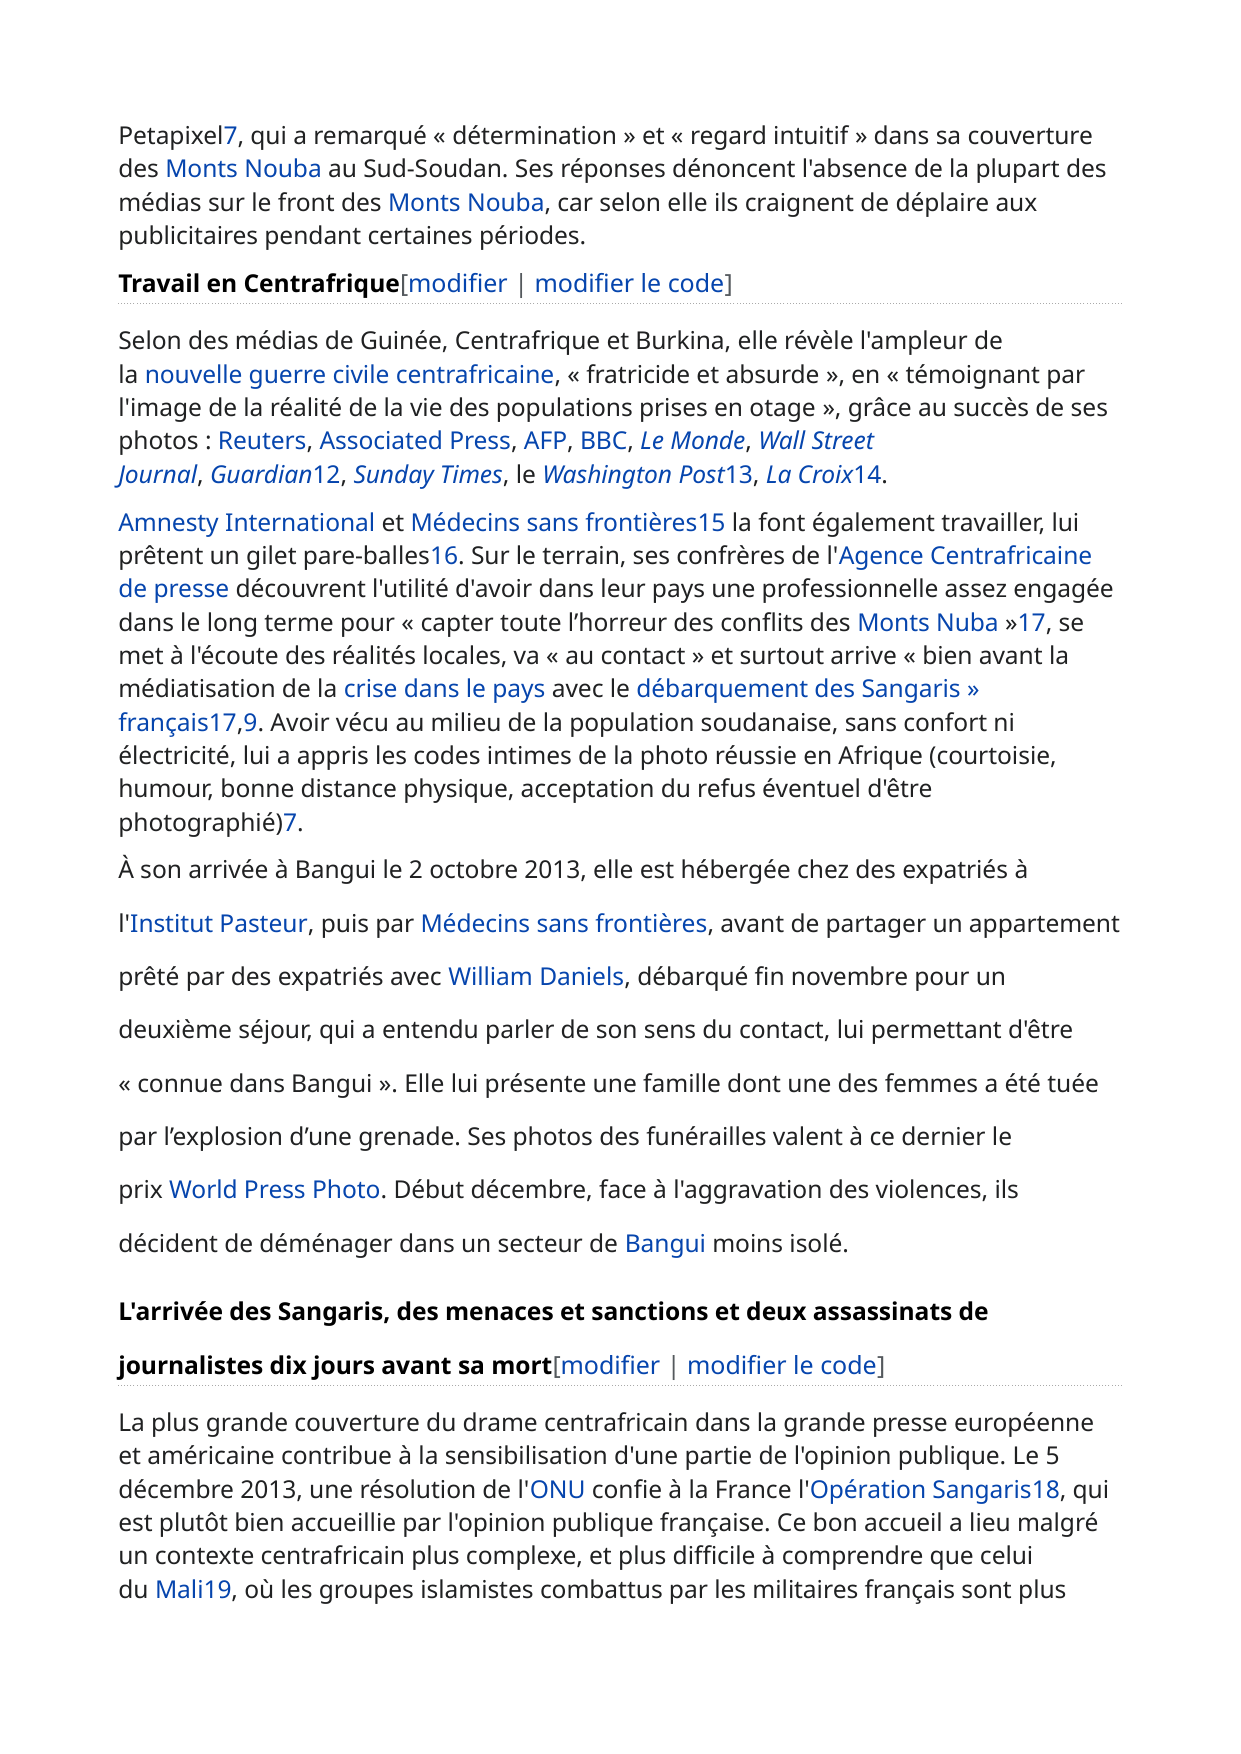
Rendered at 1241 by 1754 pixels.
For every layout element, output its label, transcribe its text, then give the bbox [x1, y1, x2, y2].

text Amnesty International et Médecins sans frontières15 la font également travailler, lui prêtent un gilet pare-balles16. Sur le terrain, ses confrères de l'Agence Centrafricaine de presse découvrent l'utilité d'avoir dans leur pays une professionnelle assez engagée dans le long terme pour « capter toute l’horreur des conflits des Monts Nuba »17, se met à l'écoute des réalités locales, va « au contact » et surtout arrive « bien avant la médiatisation de la crise dans le pays avec le débarquement des Sangaris » français17,9. Avoir vécu au milieu de la population soudanaise, sans confort ni électricité, lui a appris les codes intimes de la photo réussie en Afrique (courtoisie, humour, bonne distance physique, acceptation du refus éventuel d'être photographié)7. [118, 505, 1122, 838]
text La plus grande couverture du drame centrafricain dans la grande presse européenne et américaine contribue à la sensibilisation d'une partie de l'opinion publique. Le 5 décembre 2013, une résolution de l'ONU confie à la France l'Opération Sangaris18, qui est plutôt bien accueillie par l'opinion publique française. Ce bon accueil a lieu malgré un contexte centrafricain plus complexe, et plus difficile à comprendre que celui du Mali19, où les groupes islamistes combattus par les militaires français sont plus [118, 1405, 1122, 1605]
text À son arrivée à Bangui le 2 octobre 2013, elle est hébergée chez des expatriés à l'Institut Pasteur, puis par Médecins sans frontières, avant de partager un appartement prêté par des expatriés avec William Daniels, débarqué fin novembre pour un deuxième séjour, qui a entendu parler de son sens du contact, lui permettant d'être « connue dans Bangui ». Elle lui présente une famille dont une des femmes a été tuée par l’explosion d’une grenade. Ses photos des funérailles valent à ce dernier le prix World Press Photo. Début décembre, face à l'aggravation des violences, ils décident de déménager dans un secteur de Bangui moins isolé. [118, 853, 1122, 1259]
subtitle Travail en Centrafrique[modifier | modifier le code] [118, 266, 1122, 303]
text Selon des médias de Guinée, Centrafrique et Burkina, elle révèle l'ampleur de la nouvelle guerre civile centrafricaine, « fratricide et absurde », en « témoignant par l'image de la réalité de la vie des populations prises en otage », grâce au succès de ses photos : Reuters, Associated Press, AFP, BBC, Le Monde, Wall Street Journal, Guardian12, Sunday Times, le Washington Post13, La Croix14. [118, 323, 1122, 490]
subtitle L'arrivée des Sangaris, des menaces et sanctions et deux assassinats de journalistes dix jours avant sa mort[modifier | modifier le code] [118, 1294, 1122, 1385]
text Petapixel7, qui a remarqué « détermination » et « regard intuitif » dans sa couverture des Monts Nouba au Sud-Soudan. Ses réponses dénoncent l'absence de la plupart des médias sur le front des Monts Nouba, car selon elle ils craignent de déplaire aux publicitaires pendant certaines périodes. [118, 118, 1122, 251]
